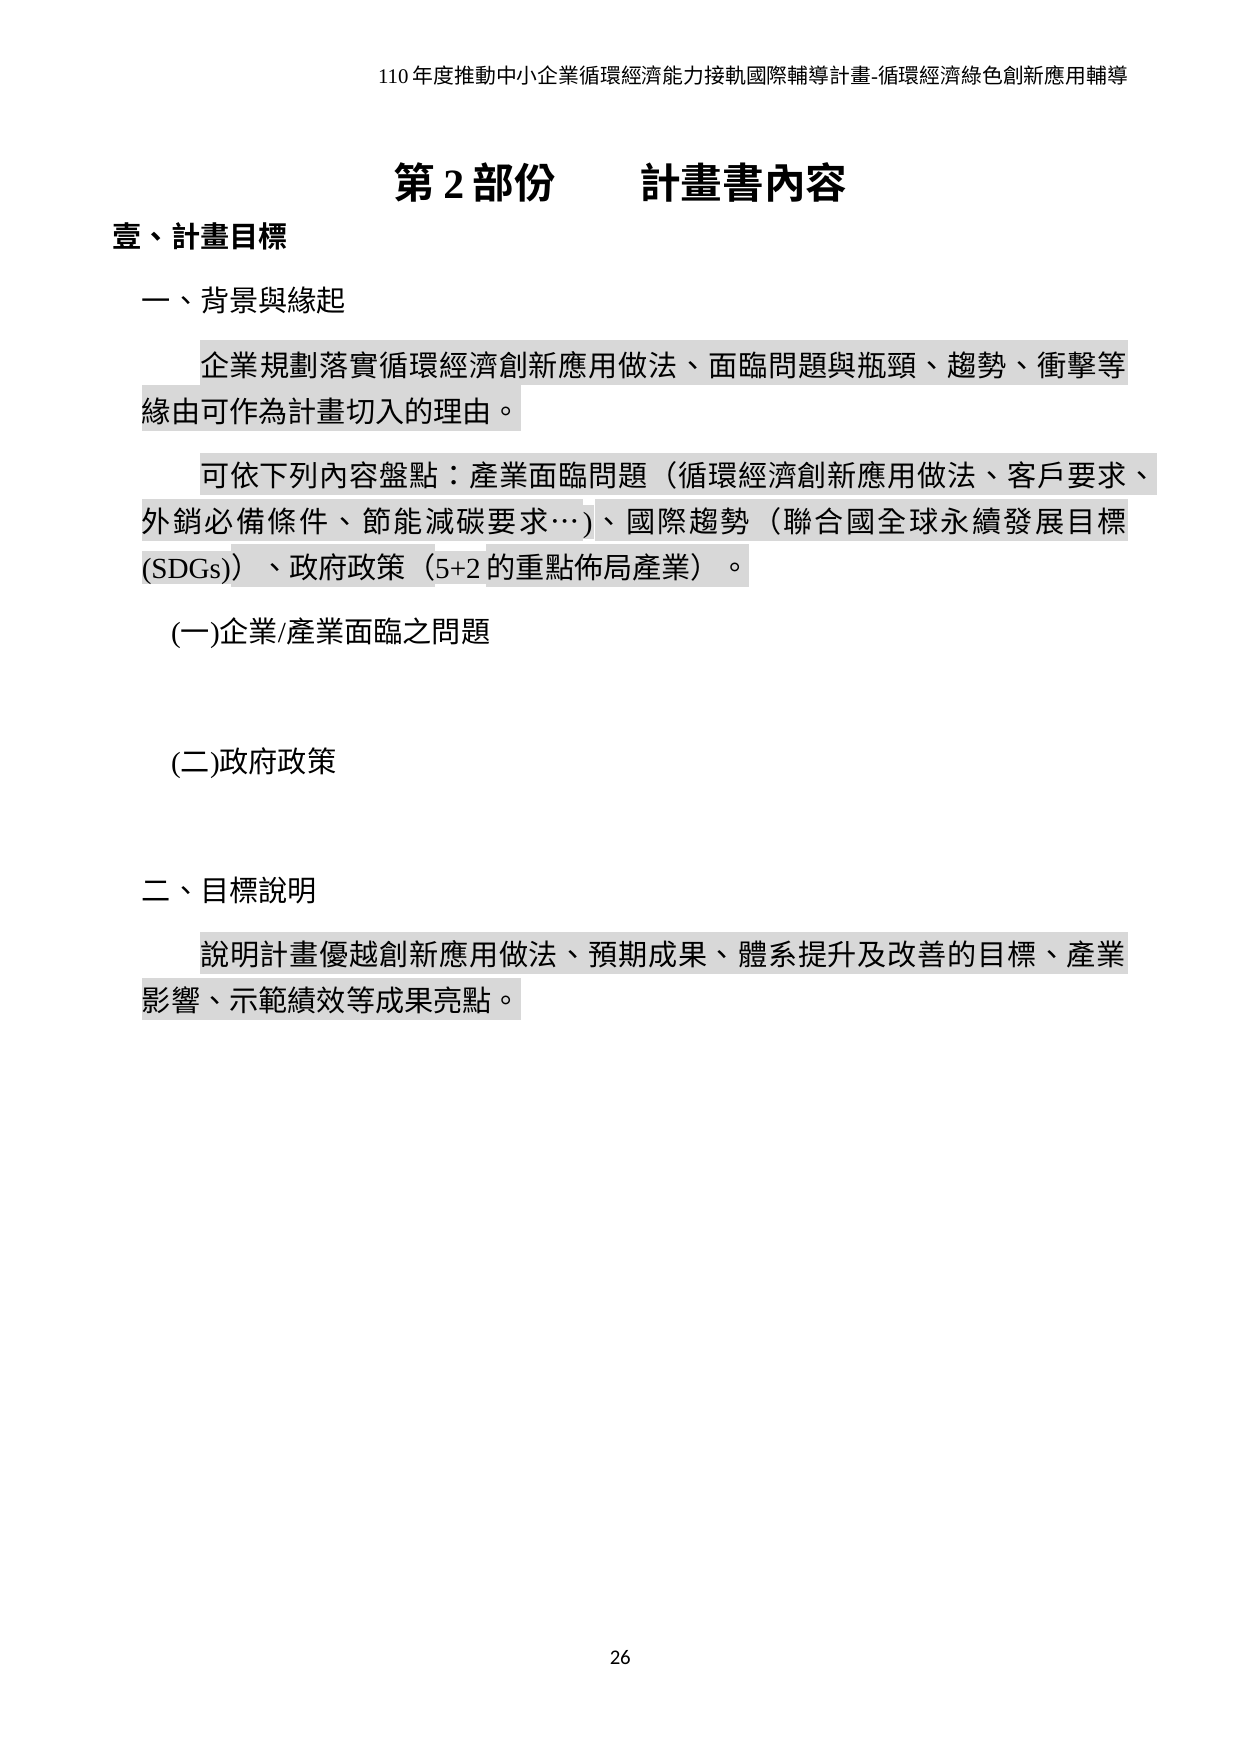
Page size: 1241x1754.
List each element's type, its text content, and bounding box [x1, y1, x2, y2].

subtitle 壹、計畫目標 [112, 210, 1128, 256]
subtitle 二、目標說明 [142, 864, 1128, 910]
subtitle 一、背景與緣起 [142, 275, 1128, 321]
text 企業規劃落實循環經濟創新應用做法、面臨問題與瓶頸、趨勢、衝擊等緣由可作為計畫切入的理由。 [142, 339, 1128, 431]
subtitle (一)企業/產業面臨之問題 [171, 606, 1128, 652]
text 說明計畫優越創新應用做法、預期成果、體系提升及改善的目標、產業影響、示範績效等成果亮點。 [142, 929, 1128, 1021]
subtitle 第2部份 計畫書內容 [112, 150, 1128, 210]
text 可依下列內容盤點：產業面臨問題（循環經濟創新應用做法、客戶要求、外銷必備條件、節能減碳要求…)、國際趨勢（聯合國全球永續發展目標(SDGs)）、政府政策（5+2的重點佈局產業）。 [142, 450, 1128, 587]
subtitle (二)政府政策 [171, 735, 1128, 781]
